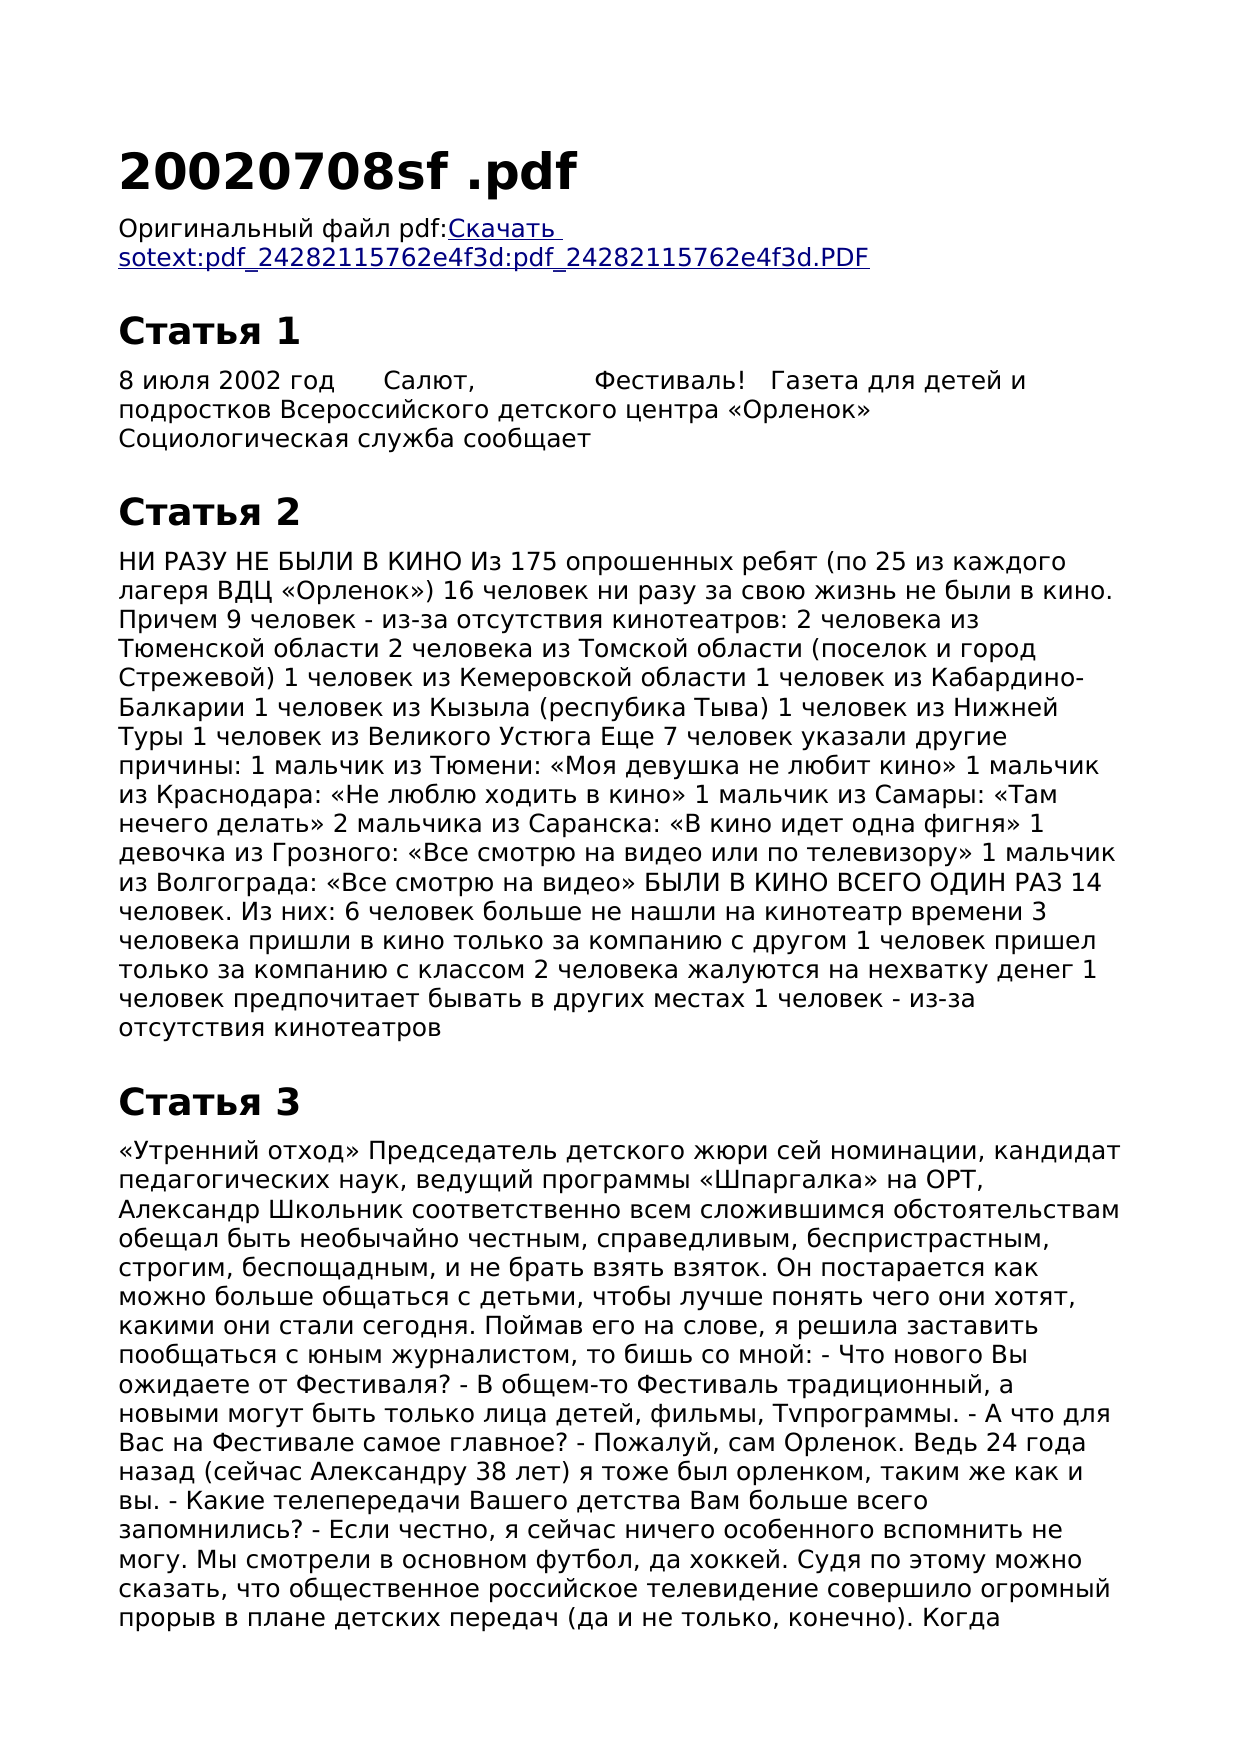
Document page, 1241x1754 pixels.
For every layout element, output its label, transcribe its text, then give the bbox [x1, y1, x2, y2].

text Оригинальный файл pdf:Скачать sotext:pdf_24282115762e4f3d:pdf_24282115762e4f3d.PDF [118, 214, 1122, 272]
subtitle Статья 1 [118, 310, 1122, 353]
text «Утренний отход» Председатель детского жюри сей номинации, кандидат педагогических наук, ведущий программы «Шпаргалка» на ОРТ, Александр Школьник соответственно всем сложившимся обстоятельствам обещал быть необычайно честным, справедливым, беспристрастным, строгим, беспощадным, и не брать взять взяток. Он постарается как можно больше общаться с детьми, чтобы лучше понять чего они хотят, какими они стали сегодня. Поймав его на слове, я решила заставить пообщаться с юным журналистом, то бишь со мной: - Что нового Вы ожидаете от Фестиваля? - В общем-то Фестиваль традиционный, а новыми могут быть только лица детей, фильмы, Tvпрограммы. - А что для Вас на Фестивале самое главное? - Пожалуй, сам Орленок. Ведь 24 года назад (сейчас Александру 38 лет) я тоже был орленком, таким же как и вы. - Какие телепередачи Вашего детства Вам больше всего запомнились? - Если честно, я сейчас ничего особенного вспомнить не могу. Мы смотрели в основном футбол, да хоккей. Судя по этому можно сказать, что общественное российское телевидение совершило огромный прорыв в плане детских передач (да и не только, конечно). Когда [118, 1136, 1122, 1632]
subtitle Статья 2 [118, 491, 1122, 534]
subtitle Статья 3 [118, 1080, 1122, 1124]
text 8 июля 2002 год Салют, Фестиваль! Газета для детей и подростков Всероссийского детского центра «Орленок» Социологическая служба сообщает [118, 366, 1122, 453]
text НИ РАЗУ НЕ БЫЛИ В КИНО Из 175 опрошенных ребят (по 25 из каждого лагеря ВДЦ «Орленок») 16 человек ни разу за свою жизнь не были в кино. Причем 9 человек - из-за отсутствия кинотеатров: 2 человека из Тюменской области 2 человека из Томской области (поселок и город Стрежевой) 1 человек из Кемеровской области 1 человек из Кабардино-Балкарии 1 человек из Кызыла (респубика Тыва) 1 человек из Нижней Туры 1 человек из Великого Устюга Еще 7 человек указали другие причины: 1 мальчик из Тюмени: «Моя девушка не любит кино» 1 мальчик из Краснодара: «Не люблю ходить в кино» 1 мальчик из Самары: «Там нечего делать» 2 мальчика из Саранска: «В кино идет одна фигня» 1 девочка из Грозного: «Все смотрю на видео или по телевизору» 1 мальчик из Волгограда: «Все смотрю на видео» БЫЛИ В КИНО ВСЕГО ОДИН РАЗ 14 человек. Из них: 6 человек больше не нашли на кинотеатр времени 3 человека пришли в кино только за компанию с другом 1 человек пришел только за компанию с классом 2 человека жалуются на нехватку денег 1 человек предпочитает бывать в других местах 1 человек - из-за отсутствия кинотеатров [118, 547, 1122, 1043]
subtitle 20020708sf .pdf [118, 143, 1122, 201]
